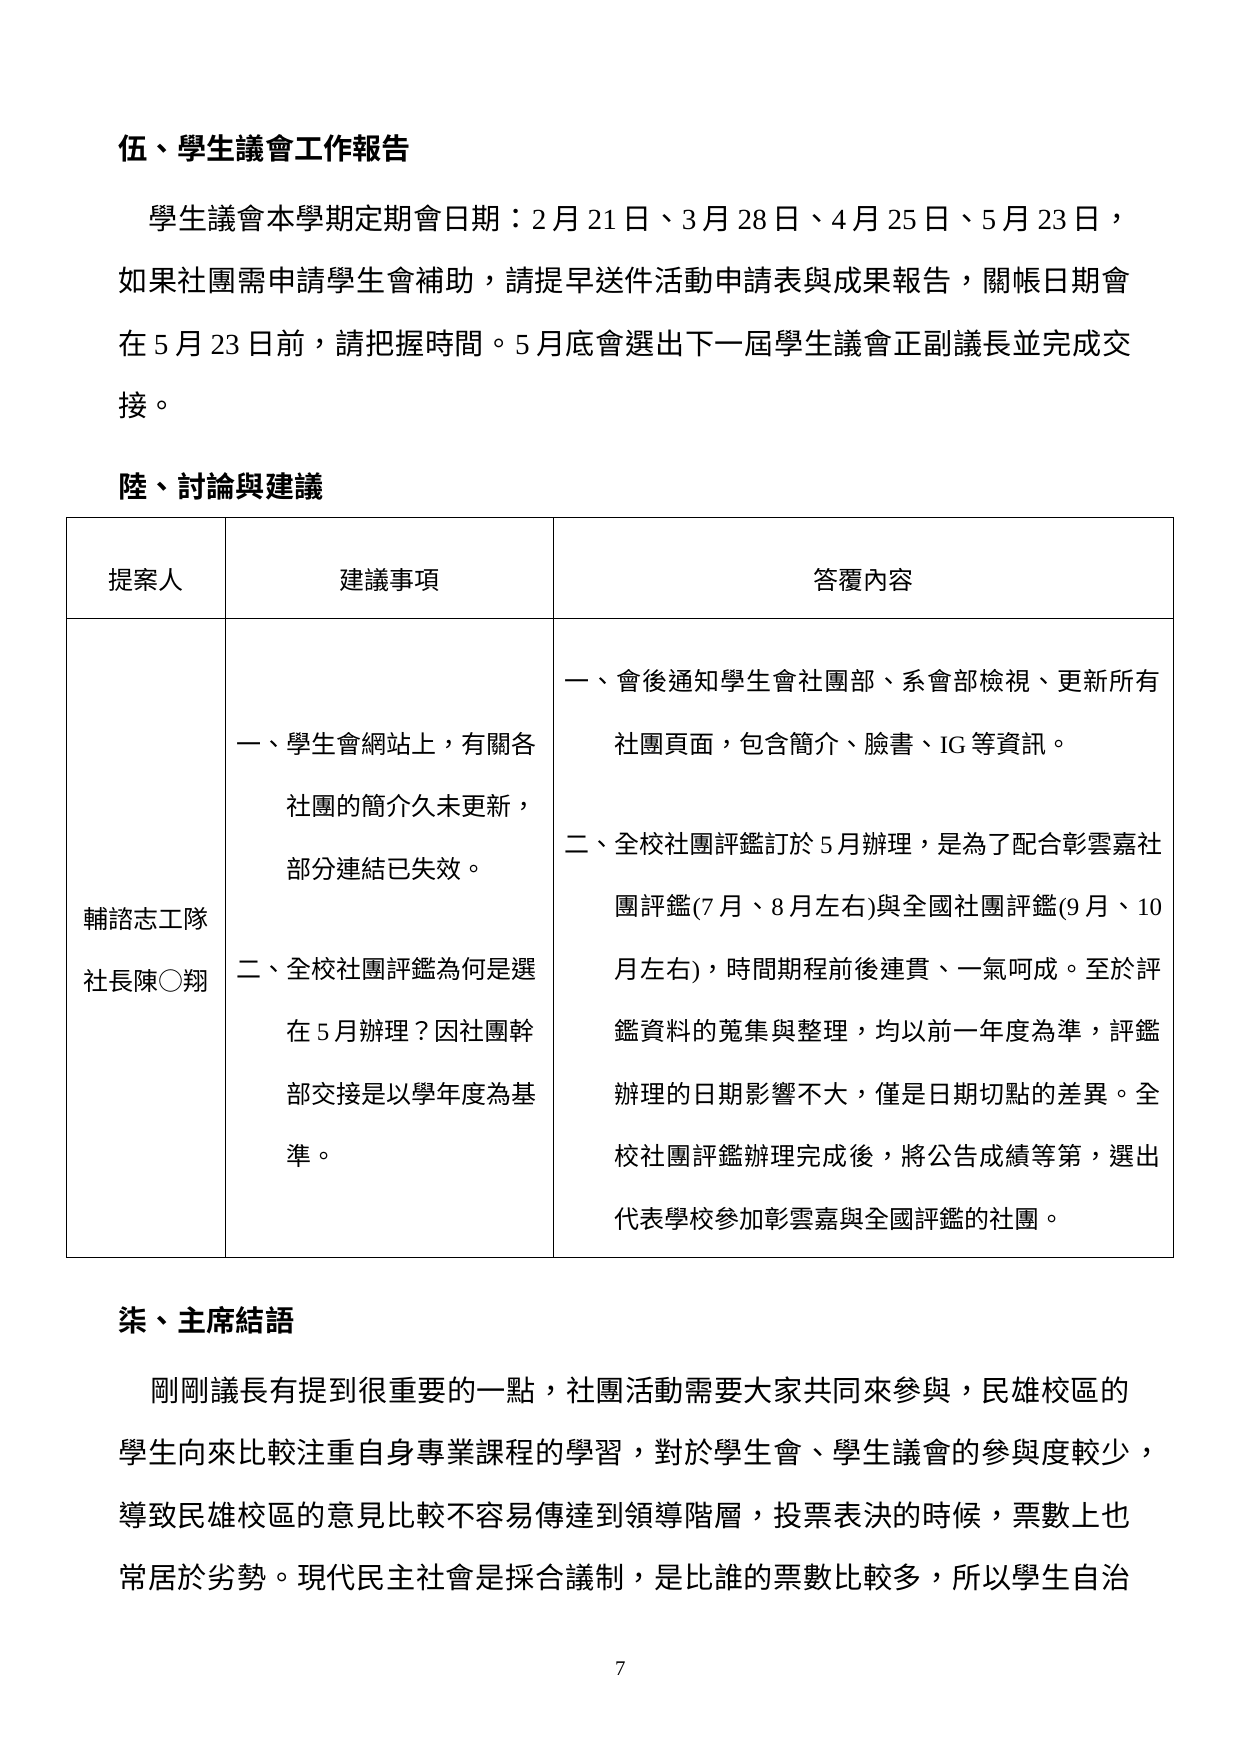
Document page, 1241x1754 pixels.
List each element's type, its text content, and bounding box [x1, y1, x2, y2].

list 學生議會工作報告 [118, 105, 1132, 167]
table_cell 一、會後通知學生會社團部、系會部檢視、更新所有社團頁面，包含簡介、臉書、IG等資訊。 二、全校社團評鑑訂於5月辦理，是為了配合彰雲嘉社團評鑑(7月、8月左右)與全國社團評鑑(9月、10月左右)，時間期程前後連貫、一氣呵成。至於評鑑資料的蒐集與整理，均以前一年度為準，評鑑辦理的日期影響不大，僅是日期切點的差異。全校社團評鑑辦理完成後，將公告成績等第，選出代表學校參加彰雲嘉與全國評鑑的社團。 [554, 619, 1173, 1257]
list 討論與建議 [118, 443, 1132, 506]
table_cell 一、學生會網站上，有關各社團的簡介久未更新，部分連結已失效。 二、全校社團評鑑為何是選在5月辦理？因社團幹部交接是以學年度為基準。 [226, 619, 553, 1257]
table_header 提案人 [67, 518, 225, 618]
table_cell 輔諮志工隊社長陳○翔 [67, 619, 225, 1257]
text 剛剛議長有提到很重要的一點，社團活動需要大家共同來參與，民雄校區的學生向來比較注重自身專業課程的學習，對於學生會、學生議會的參與度較少，導致民雄校區的意見比較不容易傳達到領導階層，投票表決的時候，票數上也常居於劣勢。現代民主社會是採合議制，是比誰的票數比較多，所以學生自治事務的參與，需要大家共同支持，一起努力。今年4月、5月有學生會正副會長、學生議員的選舉，而社團負責人或系學會會長是很重要的領導經驗，希望各位同學多多參加學生會與學生議會的運作，為民雄校區發聲，爭取更多的權益。 [118, 1347, 1132, 1597]
table_header 建議事項 [226, 518, 553, 618]
table_header 答覆內容 [554, 518, 1173, 618]
text 學生議會本學期定期會日期：2月21日、3月28日、4月25日、5月23日，如果社團需申請學生會補助，請提早送件活動申請表與成果報告，關帳日期會在5月23日前，請把握時間。5月底會選出下一屆學生議會正副議長並完成交接。 [118, 175, 1132, 425]
list 主席結語 [118, 1277, 1132, 1339]
